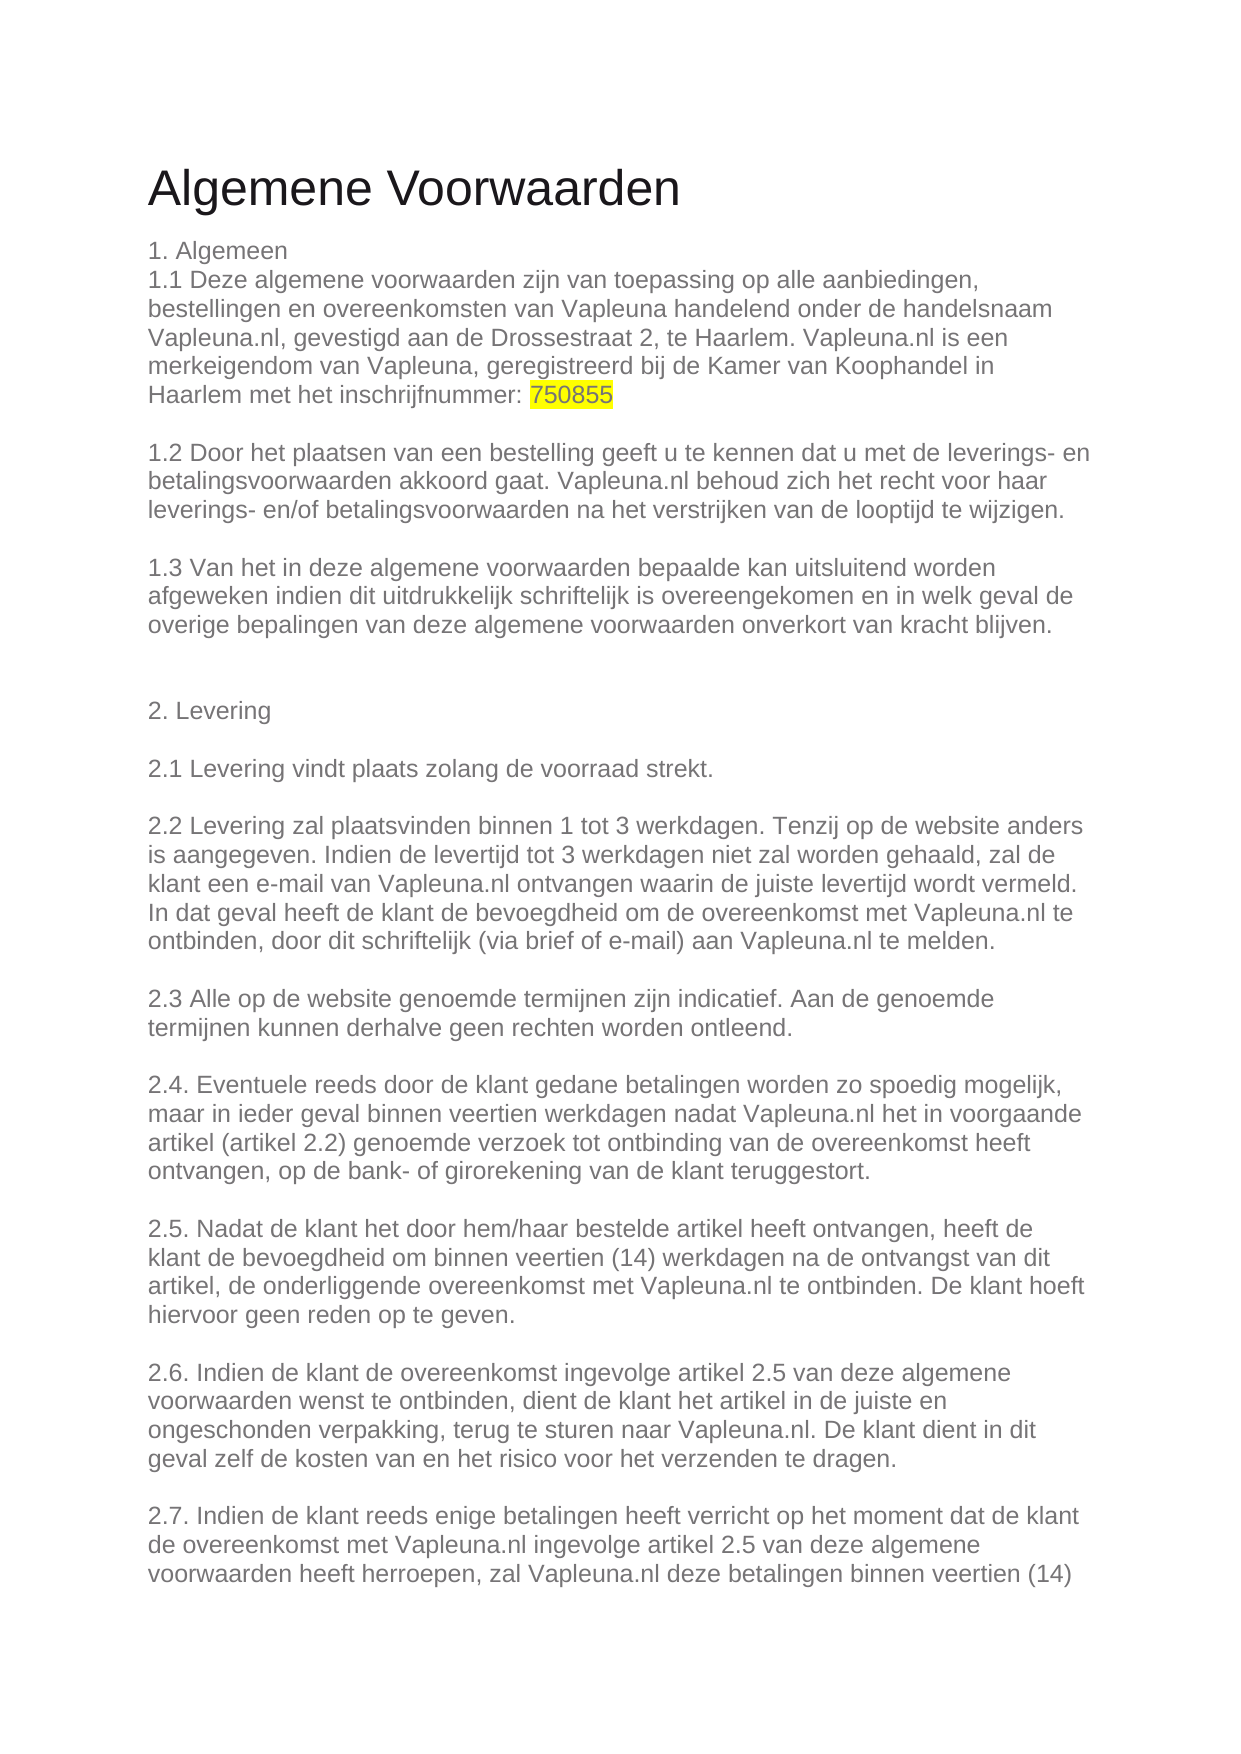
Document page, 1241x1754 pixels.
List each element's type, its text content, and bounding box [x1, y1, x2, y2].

subtitle Algemene Voorwaarden [148, 158, 1093, 216]
text 1. Algemeen 1.1 Deze algemene voorwaarden zijn van toepassing op alle aanbiedingen, bestellingen en overeenkomsten van Vapleuna handelend onder de handelsnaam Vapleuna.nl, gevestigd aan de Drossestraat 2, te Haarlem. Vapleuna.nl is een merkeigendom van Vapleuna, geregistreerd bij de Kamer van Koophandel in Haarlem met het inschrijfnummer: 750855 1.2 Door het plaatsen van een bestelling geeft u te kennen dat u met de leverings- en betalingsvoorwaarden akkoord gaat. Vapleuna.nl behoud zich het recht voor haar leverings- en/of betalingsvoorwaarden na het verstrijken van de looptijd te wijzigen. 1.3 Van het in deze algemene voorwaarden bepaalde kan uitsluitend worden afgeweken indien dit uitdrukkelijk schriftelijk is overeengekomen en in welk geval de overige bepalingen van deze algemene voorwaarden onverkort van kracht blijven. 2. Levering 2.1 Levering vindt plaats zolang de voorraad strekt. 2.2 Levering zal plaatsvinden binnen 1 tot 3 werkdagen. Tenzij op de website anders is aangegeven. Indien de levertijd tot 3 werkdagen niet zal worden gehaald, zal de klant een e-mail van Vapleuna.nl ontvangen waarin de juiste levertijd wordt vermeld. In dat geval heeft de klant de bevoegdheid om de overeenkomst met Vapleuna.nl te ontbinden, door dit schriftelijk (via brief of e-mail) aan Vapleuna.nl te melden. 2.3 Alle op de website genoemde termijnen zijn indicatief. Aan de genoemde termijnen kunnen derhalve geen rechten worden ontleend. 2.4. Eventuele reeds door de klant gedane betalingen worden zo spoedig mogelijk, maar in ieder geval binnen veertien werkdagen nadat Vapleuna.nl het in voorgaande artikel (artikel 2.2) genoemde verzoek tot ontbinding van de overeenkomst heeft ontvangen, op de bank- of girorekening van de klant teruggestort. 2.5. Nadat de klant het door hem/haar bestelde artikel heeft ontvangen, heeft de klant de bevoegdheid om binnen veertien (14) werkdagen na de ontvangst van dit artikel, de onderliggende overeenkomst met Vapleuna.nl te ontbinden. De klant hoeft hiervoor geen reden op te geven. 2.6. Indien de klant de overeenkomst ingevolge artikel 2.5 van deze algemene voorwaarden wenst te ontbinden, dient de klant het artikel in de juiste en ongeschonden verpakking, terug te sturen naar Vapleuna.nl. De klant dient in dit geval zelf de kosten van en het risico voor het verzenden te dragen. 2.7. Indien de klant reeds enige betalingen heeft verricht op het moment dat de klant de overeenkomst met Vapleuna.nl ingevolge artikel 2.5 van deze algemene voorwaarden heeft herroepen, zal Vapleuna.nl deze betalingen binnen veertien (14) [148, 236, 1093, 1588]
